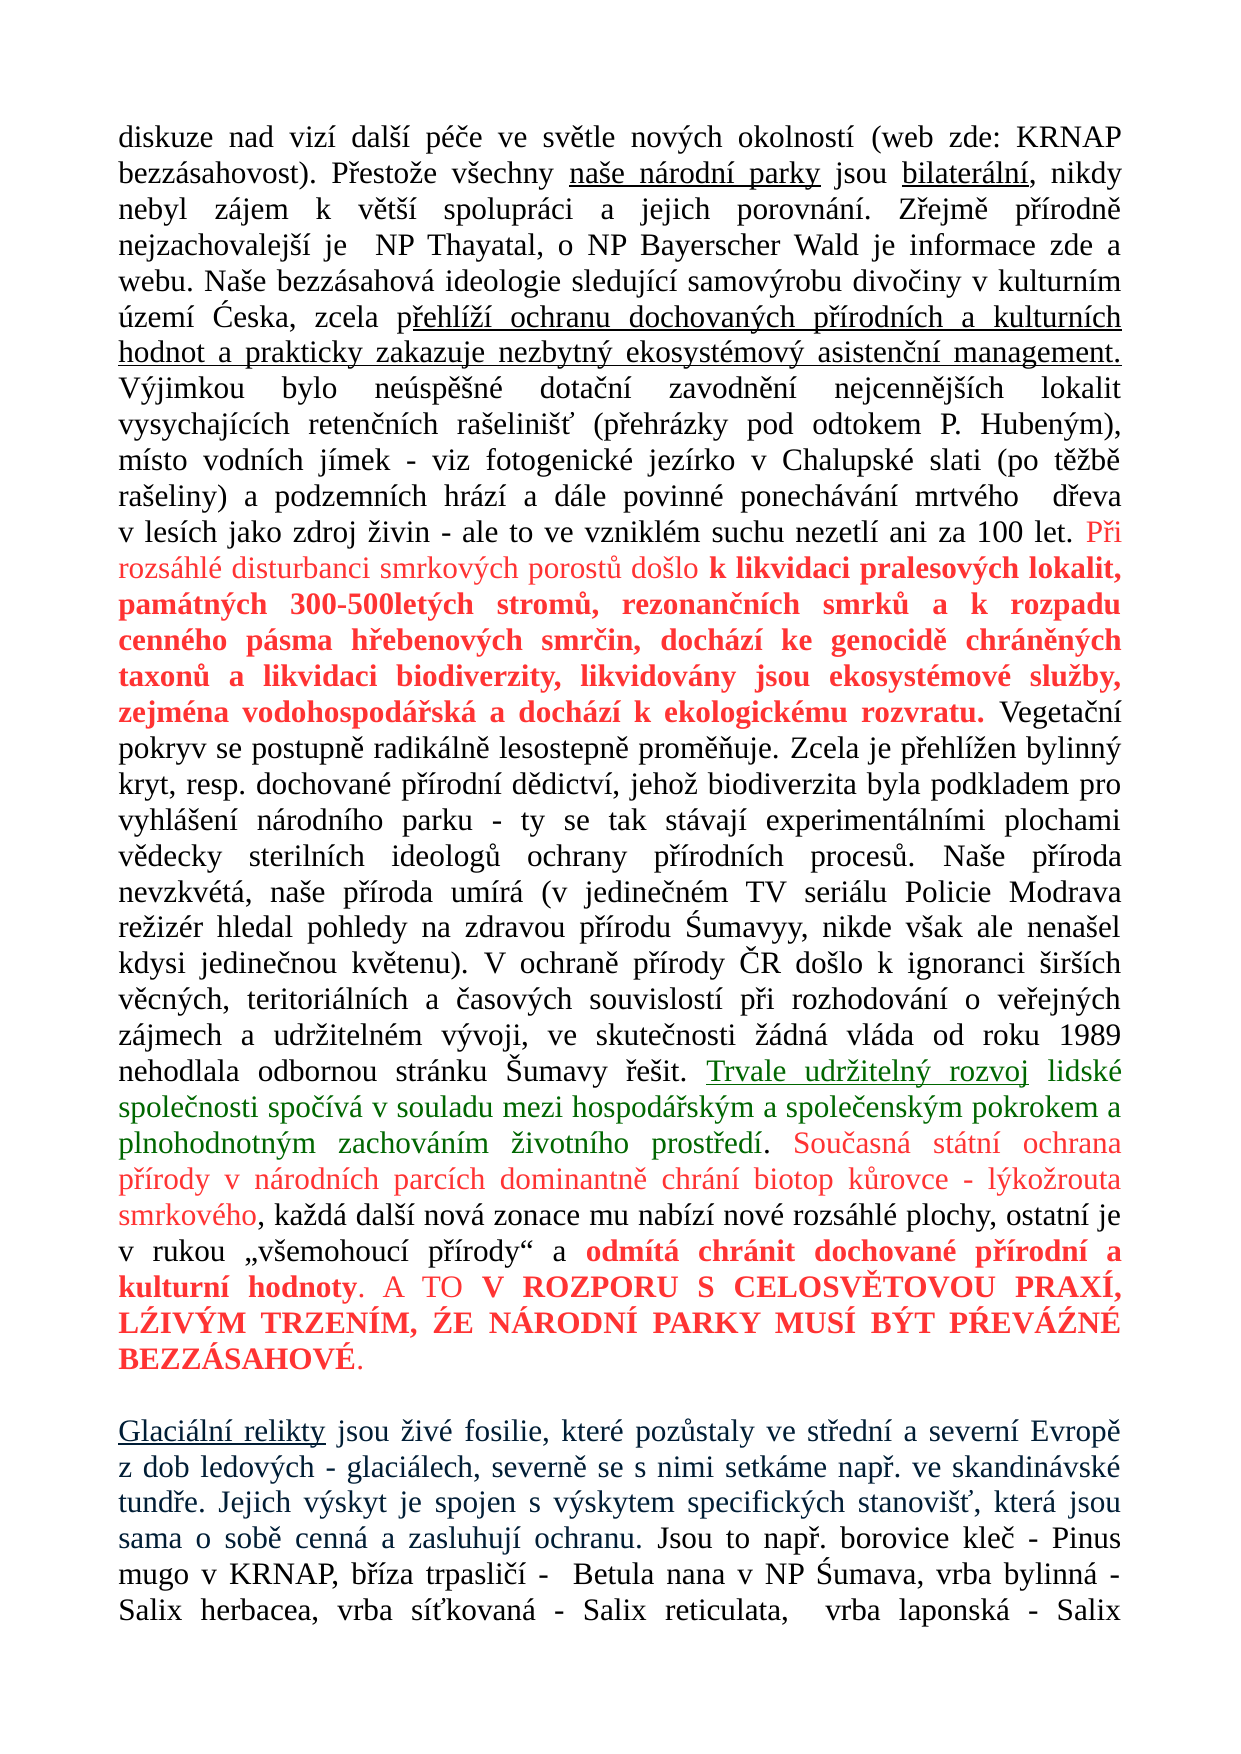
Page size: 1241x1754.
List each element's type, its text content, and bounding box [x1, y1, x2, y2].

text Glaciální relikty jsou živé fosilie, které pozůstaly ve střední a severní Evropě z dob ledových - glaciálech, severně se s nimi setkáme např. ve skandinávské tundře. Jejich výskyt je spojen s výskytem specifických stanovišť, která jsou sama o sobě cenná a zasluhují ochranu. Jsou to např. borovice kleč - Pinus mugo v KRNAP, bříza trpasličí - Betula nana v NP Śumava, vrba bylinná - Salix herbacea, vrba síťkovaná - Salix reticulata, vrba laponská - Salix [118, 1412, 1122, 1627]
text Výjimkou bylo neúspěšné dotační zavodnění nejcennějších lokalit vysychajících retenčních rašelinišť (přehrázky pod odtokem P. Hubeným), místo vodních jímek - viz fotogenické jezírko v Chalupské slati (po těžbě rašeliny) a podzemních hrází a dále povinné ponechávání mrtvého dřeva v lesích jako zdroj živin - ale to ve vzniklém suchu nezetlí ani za 100 let. Při rozsáhlé disturbanci smrkových porostů došlo k likvidaci pralesových lokalit, památných 300-500letých stromů, rezonančních smrků a k rozpadu cenného pásma hřebenových smrčin, dochází ke genocidě chráněných taxonů a likvidaci biodiverzity, likvidovány jsou ekosystémové služby, zejména vodohospodářská a dochází k ekologickému rozvratu. Vegetační pokryv se postupně radikálně lesostepně proměňuje. Zcela je přehlížen bylinný kryt, resp. dochované přírodní dědictví, jehož biodiverzita byla podkladem pro vyhlášení národního parku - ty se tak stávají experimentálními plochami vědecky sterilních ideologů ochrany přírodních procesů. Naše příroda nevzkvétá, naše příroda umírá (v jedinečném TV seriálu Policie Modrava režizér hledal pohledy na zdravou přírodu Śumavyy, nikde však ale nenašel kdysi jedinečnou květenu). V ochraně přírody ČR došlo k ignoranci širších věcných, teritoriálních a časových souvislostí při rozhodování o veřejných zájmech a udržitelném vývoji, ve skutečnosti žádná vláda od roku 1989 nehodlala odbornou stránku Šumavy řešit. Trvale udržitelný rozvoj lidské společnosti spočívá v souladu mezi hospodářským a společenským pokrokem a plnohodnotným zachováním životního prostředí. Současná státní ochrana přírody v národních parcích dominantně chrání biotop kůrovce - lýkožrouta smrkového, každá další nová zonace mu nabízí nové rozsáhlé plochy, ostatní je v rukou „všemohoucí přírody“ a odmítá chránit dochované přírodní a kulturní hodnoty. A TO V ROZPORU S CELOSVĚTOVOU PRAXÍ, LŹIVÝM TRZENÍM, ŹE NÁRODNÍ PARKY MUSÍ BÝT PŔEVÁŹNÉ BEZZÁSAHOVÉ. [118, 366, 1122, 1376]
text diskuze nad vizí další péče ve světle nových okolností (web zde: KRNAP bezzásahovost). Přestože všechny naše národní parky jsou bilaterální, nikdy nebyl zájem k větší spolupráci a jejich porovnání. Zřejmě přírodně nejzachovalejší je NP Thayatal, o NP Bayerscher Wald je informace zde a webu. Naše bezzásahová ideologie sledující samovýrobu divočiny v kulturním území Ćeska, zcela přehlíží ochranu dochovaných přírodních a kulturních hodnot a prakticky zakazuje nezbytný ekosystémový asistenční management. [118, 118, 1122, 365]
